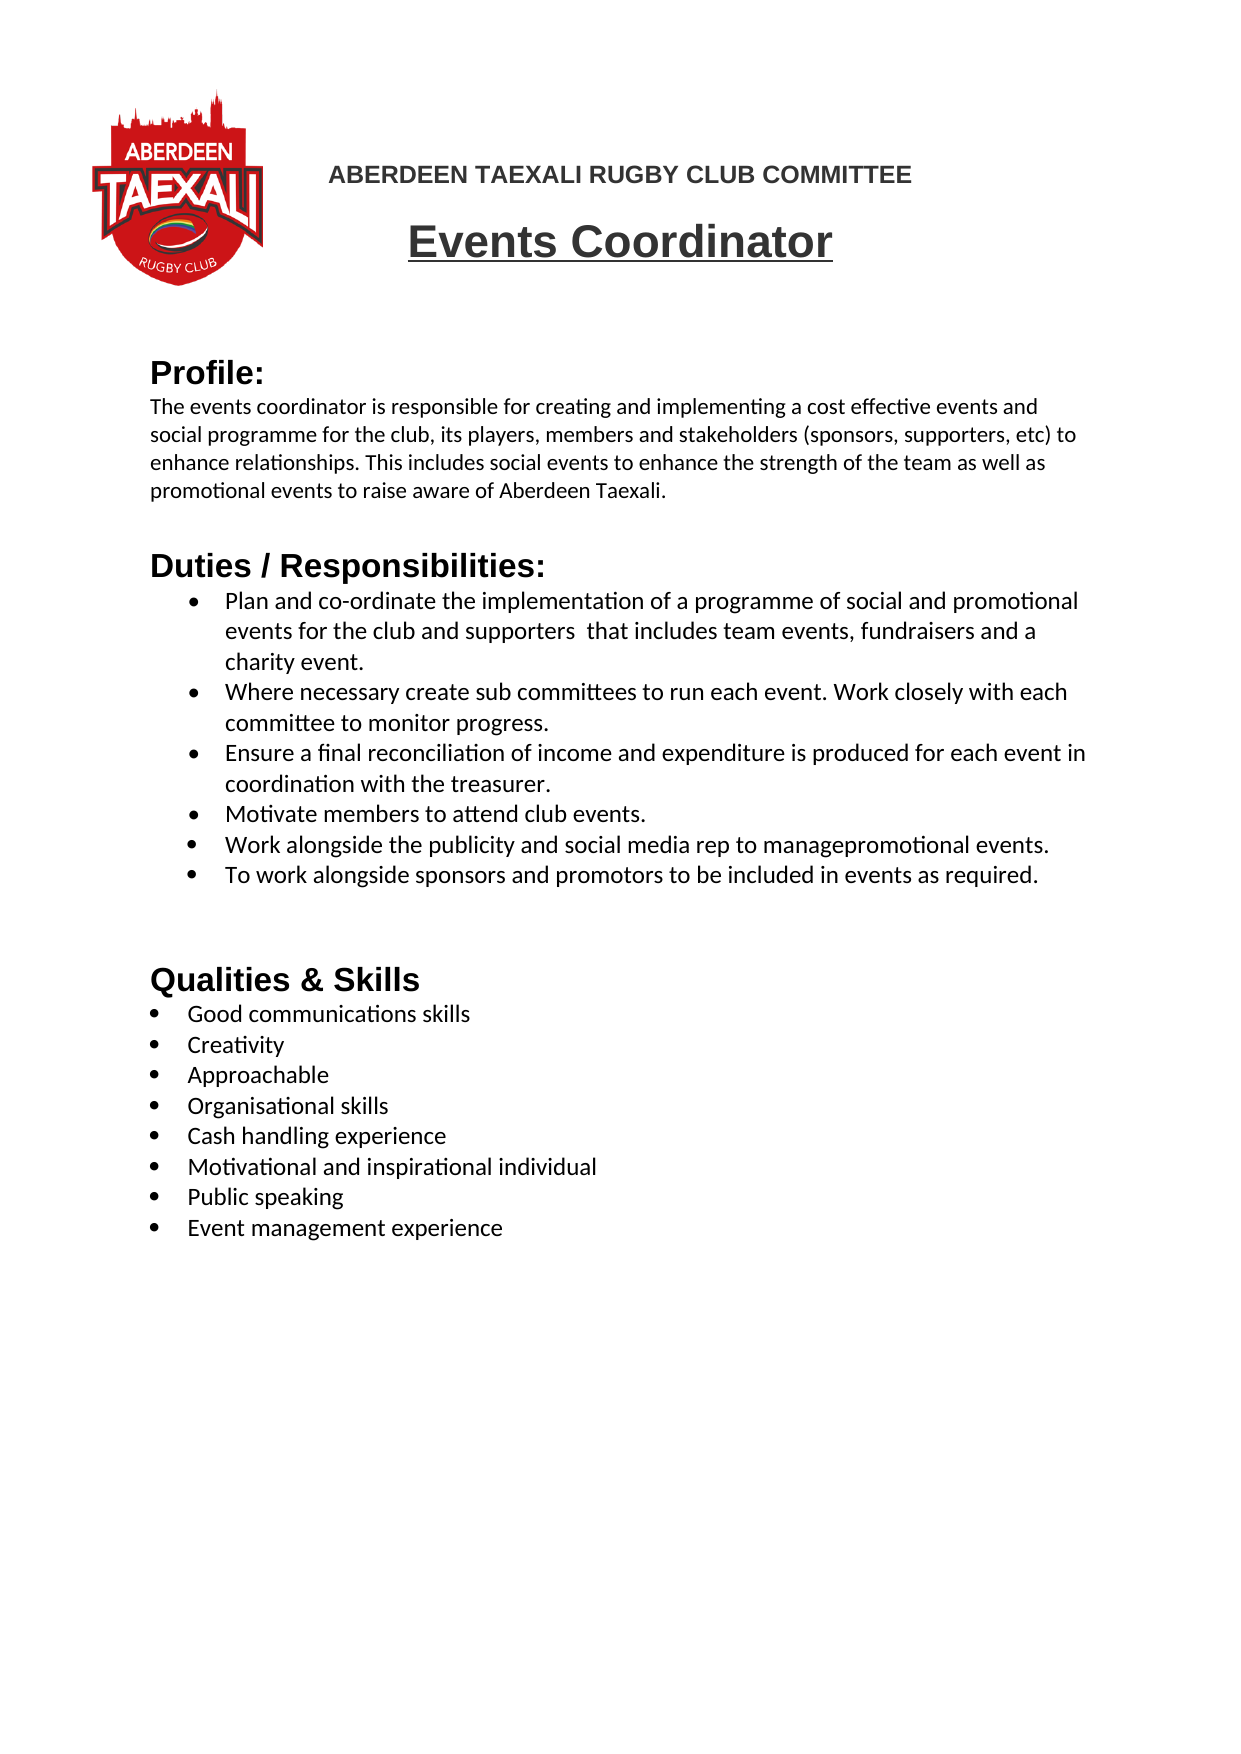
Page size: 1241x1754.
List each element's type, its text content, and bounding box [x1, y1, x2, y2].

list Event management experience [150, 1212, 1090, 1243]
list Creativity [150, 1029, 1090, 1059]
list Public speaking [150, 1182, 1090, 1212]
text Events Coordinator [223, 214, 1090, 267]
list Ensure a final reconciliation of income and expenditure is produced for each event in coordination with the treasurer. [187, 737, 1090, 798]
list Cash handling experience [150, 1121, 1090, 1151]
subtitle Duties / Responsibilities: [150, 546, 1090, 585]
list Motivate members to attend club events. [187, 798, 1090, 829]
list To work alongside sponsors and promotors to be included in events as required. [187, 859, 1090, 890]
list Organisational skills [150, 1090, 1090, 1121]
text ABERDEEN TAEXALI RUGBY CLUB COMMITTEE [246, 160, 1090, 189]
list Work alongside the publicity and social media rep to managepromotional events. [187, 829, 1090, 859]
list Approachable [150, 1059, 1090, 1090]
subtitle Profile: [150, 353, 1090, 392]
list Motivational and inspirational individual [150, 1151, 1090, 1182]
subtitle Qualities & Skills [150, 960, 1090, 998]
text The events coordinator is responsible for creating and implementing a cost effective events and social programme for the club, its players, members and stakeholders (sponsors, supporters, etc) to enhance relationships. This includes social events to enhance the strength of the team as well as promotional events to raise aware of Aberdeen Taexali. [150, 392, 1090, 504]
list Good communications skills [150, 998, 1090, 1029]
list Plan and co-ordinate the implementation of a programme of social and promotional events for the club and supporters that includes team events, fundraisers and a charity event. [187, 585, 1090, 676]
list Where necessary create sub committees to run each event. Work closely with each committee to monitor progress. [187, 676, 1090, 737]
